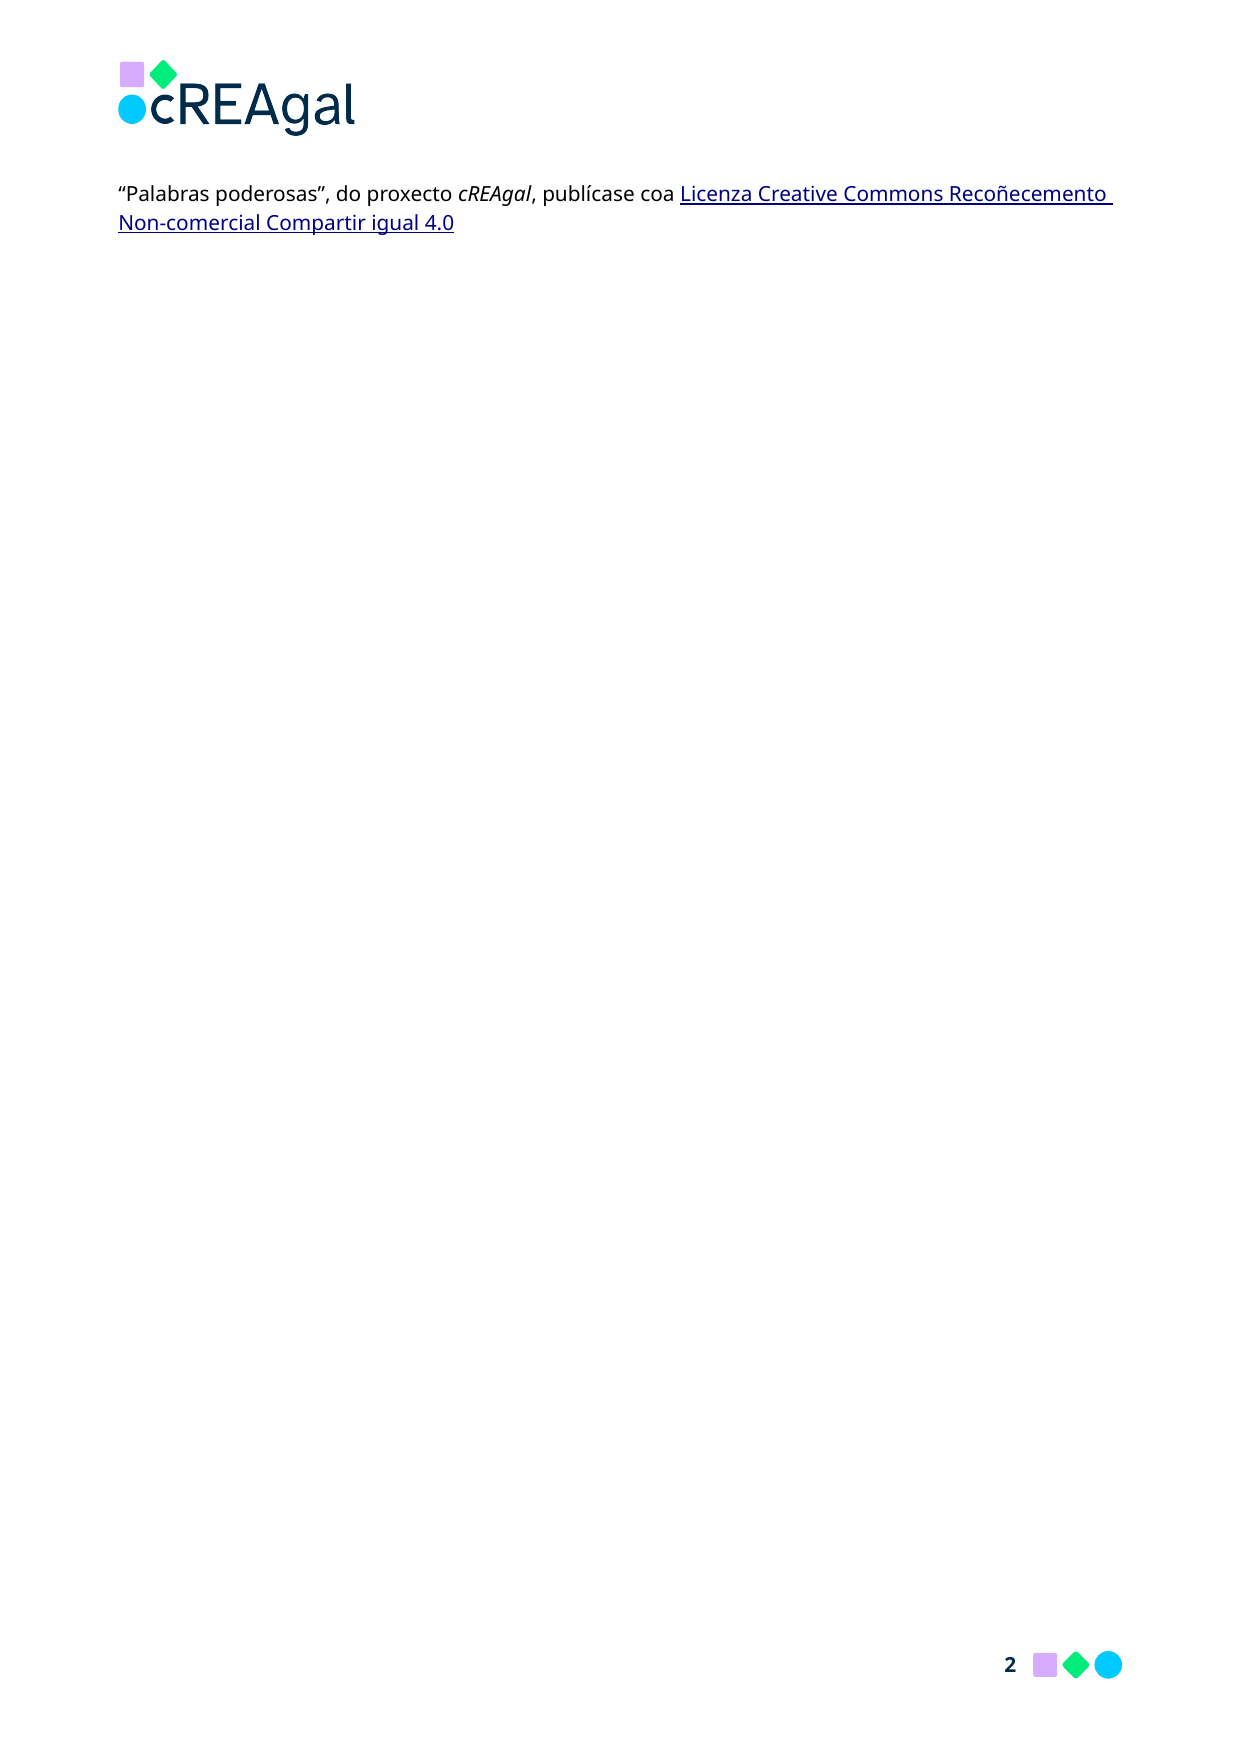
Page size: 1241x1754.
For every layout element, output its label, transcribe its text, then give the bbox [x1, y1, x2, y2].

picture [118, 60, 355, 136]
text “Palabras poderosas”, do proxecto cREAgal, publícase coa Licenza Creative Commons Recoñecemento Non-comercial Compartir igual 4.0 [118, 179, 1122, 236]
